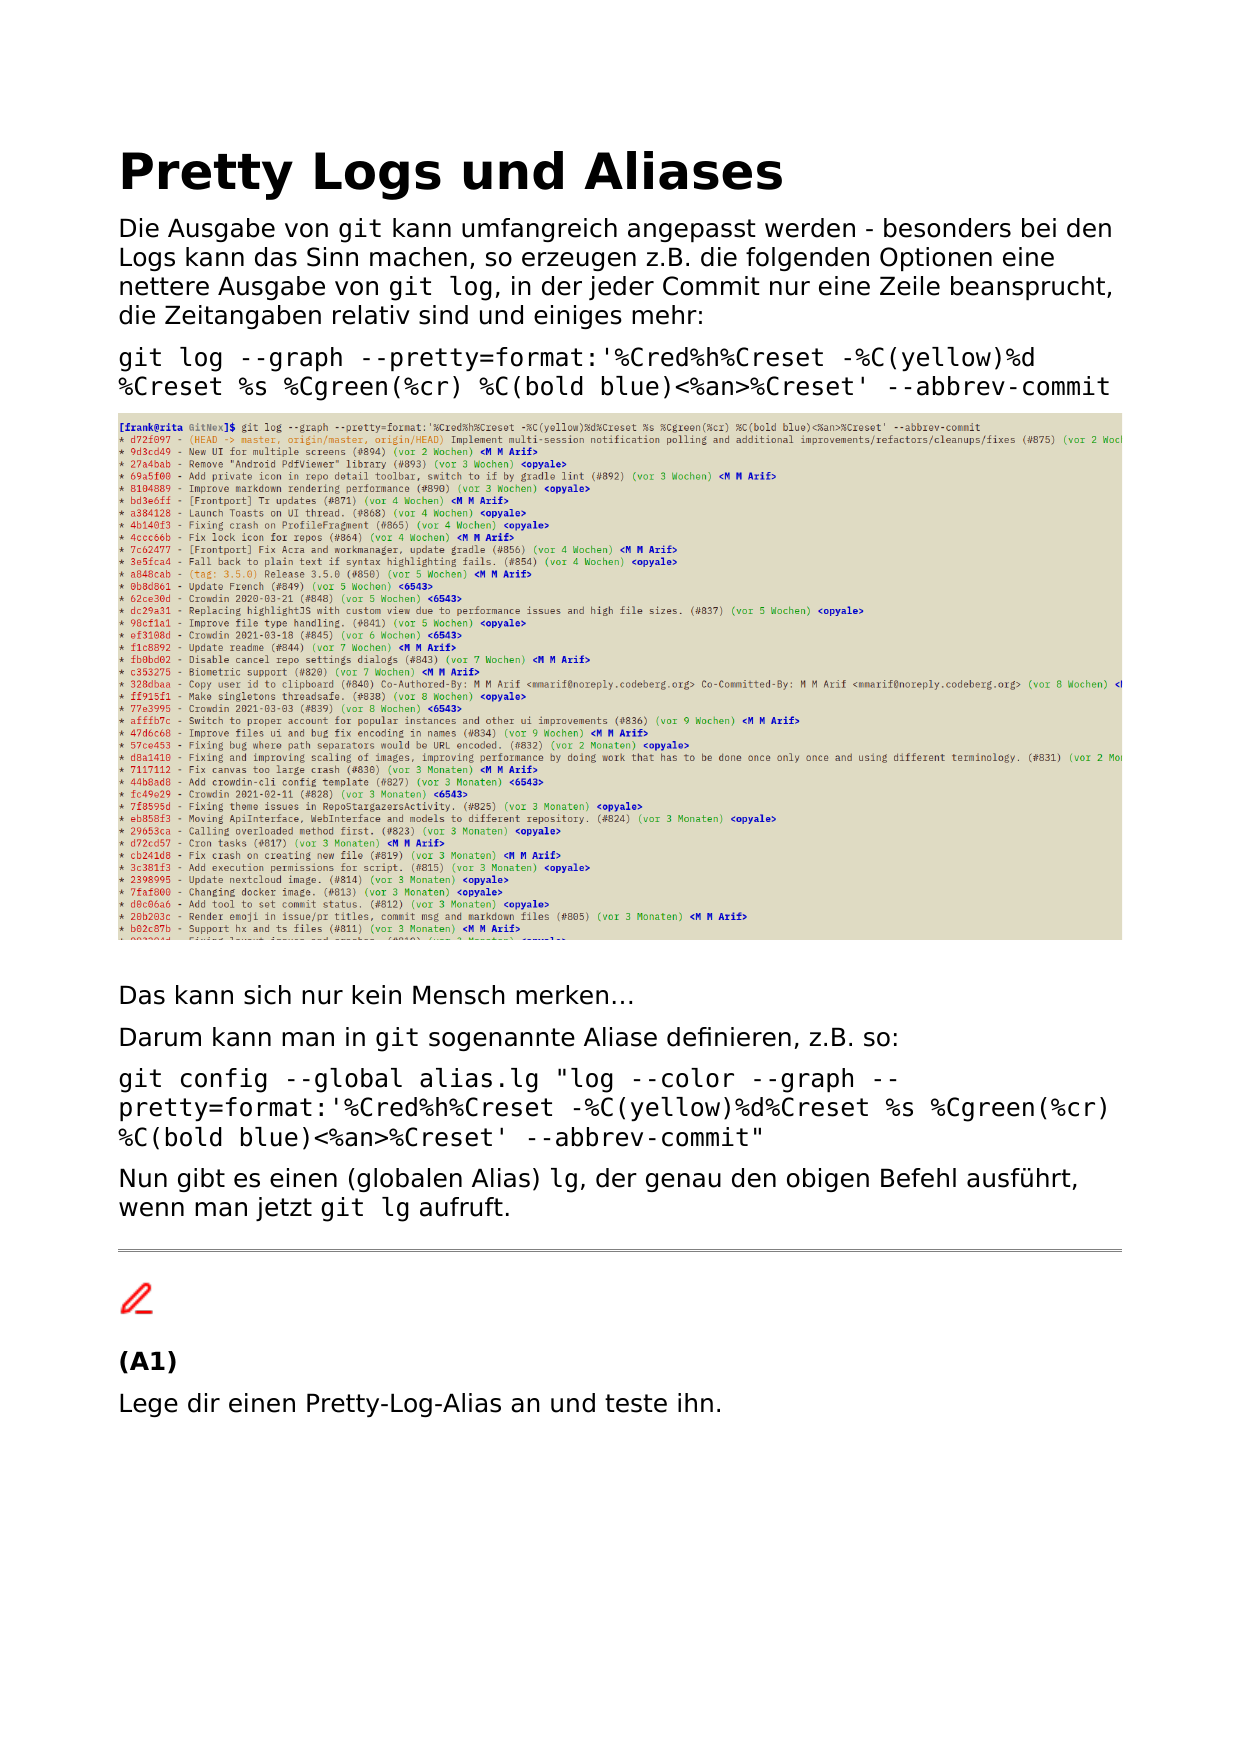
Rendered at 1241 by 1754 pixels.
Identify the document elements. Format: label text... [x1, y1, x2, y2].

text git log --graph --pretty=format:'%Cred%h%Creset -%C(yellow)%d%Creset %s %Cgreen(%cr) %C(bold blue)<%an>%Creset' --abbrev-commit [118, 343, 1122, 401]
subtitle (A1) [118, 1348, 1122, 1377]
text Nun gibt es einen (globalen Alias) lg, der genau den obigen Befehl ausführt, wenn man jetzt git lg aufruft. [118, 1164, 1122, 1222]
subtitle Pretty Logs und Aliases [118, 143, 1122, 201]
text Darum kann man in git sogenannte Aliase definieren, z.B. so: [118, 1023, 1122, 1052]
text Das kann sich nur kein Mensch merken… [118, 981, 1122, 1010]
picture [118, 1281, 156, 1319]
picture [118, 413, 1123, 940]
text Die Ausgabe von git kann umfangreich angepasst werden - besonders bei den Logs kann das Sinn machen, so erzeugen z.B. die folgenden Optionen eine nettere Ausgabe von git log, in der jeder Commit nur eine Zeile beansprucht, die Zeitangaben relativ sind und einiges mehr: [118, 214, 1122, 331]
text git config --global alias.lg "log --color --graph --pretty=format:'%Cred%h%Creset -%C(yellow)%d%Creset %s %Cgreen(%cr) %C(bold blue)<%an>%Creset' --abbrev-commit" [118, 1064, 1122, 1152]
text Lege dir einen Pretty-Log-Alias an und teste ihn. [118, 1389, 1122, 1418]
